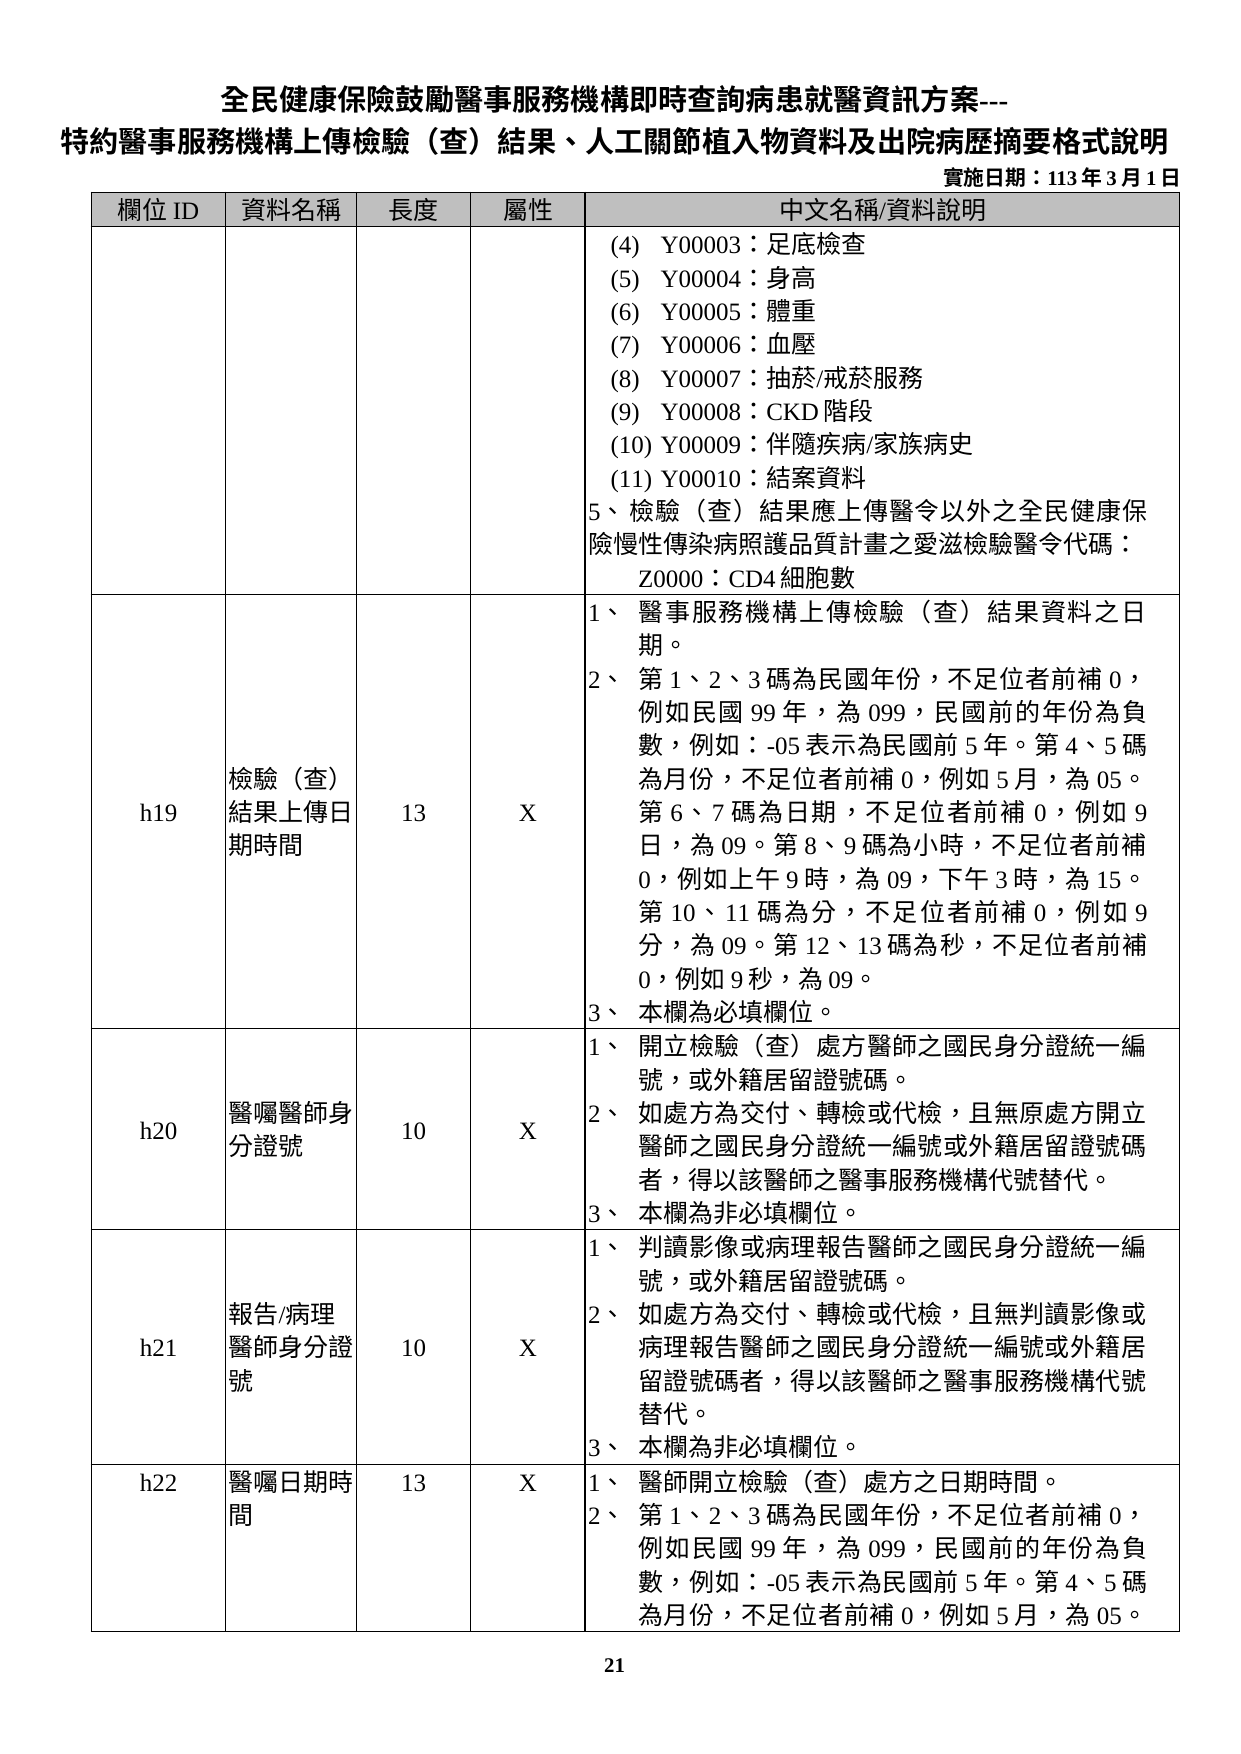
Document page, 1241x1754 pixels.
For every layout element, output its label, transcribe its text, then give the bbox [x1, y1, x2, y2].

table_cell [92, 227, 225, 594]
table_cell [226, 227, 356, 594]
table_cell h22 [92, 1465, 225, 1631]
table_cell X [471, 1029, 584, 1229]
table_header 長度 [357, 193, 470, 226]
table_cell 醫囑醫師身分證號 [226, 1029, 356, 1229]
table_cell 13 [357, 1465, 470, 1631]
table_cell X [471, 595, 584, 1028]
table_cell 報告/病理醫師身分證號 [226, 1230, 356, 1463]
table_cell [471, 227, 584, 594]
table_cell 13 [357, 595, 470, 1028]
table_cell 同健保門診或交付機構醫療費用點數申報之「藥品（項目）代號」；或住院醫療費用點數申報之「醫令代碼」。 本欄為必填欄位。 報告類別代碼「4」，限填下列醫令：64164B、64169B、64202B、64162B、64170B、64258B、64201B。 檢驗（查）結果應上傳醫令以外之DM、CKD個案照護醫令代碼： Y00000：論質追蹤 Y00001：eGFR Y00002：U PCR/UACR Y00003：足底檢查 Y00004：身高 Y00005：體重 Y00006：血壓 Y00007：抽菸/戒菸服務 Y00008：CKD階段 Y00009：伴隨疾病/家族病史 Y00010：結案資料 檢驗（查）結果應上傳醫令以外之全民健康保險慢性傳染病照護品質計畫之愛滋檢驗醫令代碼： Z0000：CD4細胞數 [586, 227, 1179, 594]
table_cell 10 [357, 1029, 470, 1229]
table_cell 醫囑日期時間 [226, 1465, 356, 1631]
table_cell h19 [92, 595, 225, 1028]
table_cell 開立檢驗（查）處方醫師之國民身分證統一編號，或外籍居留證號碼。 如處方為交付、轉檢或代檢，且無原處方開立醫師之國民身分證統一編號或外籍居留證號碼者，得以該醫師之醫事服務機構代號替代。 本欄為非必填欄位。 [586, 1029, 1179, 1229]
table_cell 醫事服務機構上傳檢驗（查）結果資料之日期。 第1、2、3碼為民國年份，不足位者前補0，例如民國99年，為099，民國前的年份為負數，例如：-05表示為民國前5年。第4、5碼為月份，不足位者前補0，例如5月，為05。第6、7碼為日期，不足位者前補0，例如9日，為09。第8、9碼為小時，不足位者前補0，例如上午9時，為09，下午3時，為15。第10、11碼為分，不足位者前補0，例如9分，為09。第12、13碼為秒，不足位者前補0，例如9秒，為09。 本欄為必填欄位。 [586, 595, 1179, 1028]
table_cell h21 [92, 1230, 225, 1463]
table_cell X [471, 1230, 584, 1463]
table_cell 檢驗（查）結果上傳日期時間 [226, 595, 356, 1028]
table_cell [357, 227, 470, 594]
table_cell h20 [92, 1029, 225, 1229]
table_cell 10 [357, 1230, 470, 1463]
table_header 中文名稱/資料說明 [586, 193, 1179, 226]
table_cell X [471, 1465, 584, 1631]
table_cell 醫師開立檢驗（查）處方之日期時間。 第1、2、3碼為民國年份，不足位者前補0，例如民國99年，為099，民國前的年份為負數，例如：-05表示為民國前5年。第4、5碼為月份，不足位者前補0，例如5月，為05。 [586, 1465, 1179, 1631]
table_header 屬性 [471, 193, 584, 226]
table_header 資料名稱 [226, 193, 356, 226]
table_header 欄位ID [92, 193, 225, 226]
table_cell 判讀影像或病理報告醫師之國民身分證統一編號，或外籍居留證號碼。 如處方為交付、轉檢或代檢，且無判讀影像或病理報告醫師之國民身分證統一編號或外籍居留證號碼者，得以該醫師之醫事服務機構代號替代。 本欄為非必填欄位。 [586, 1230, 1179, 1463]
